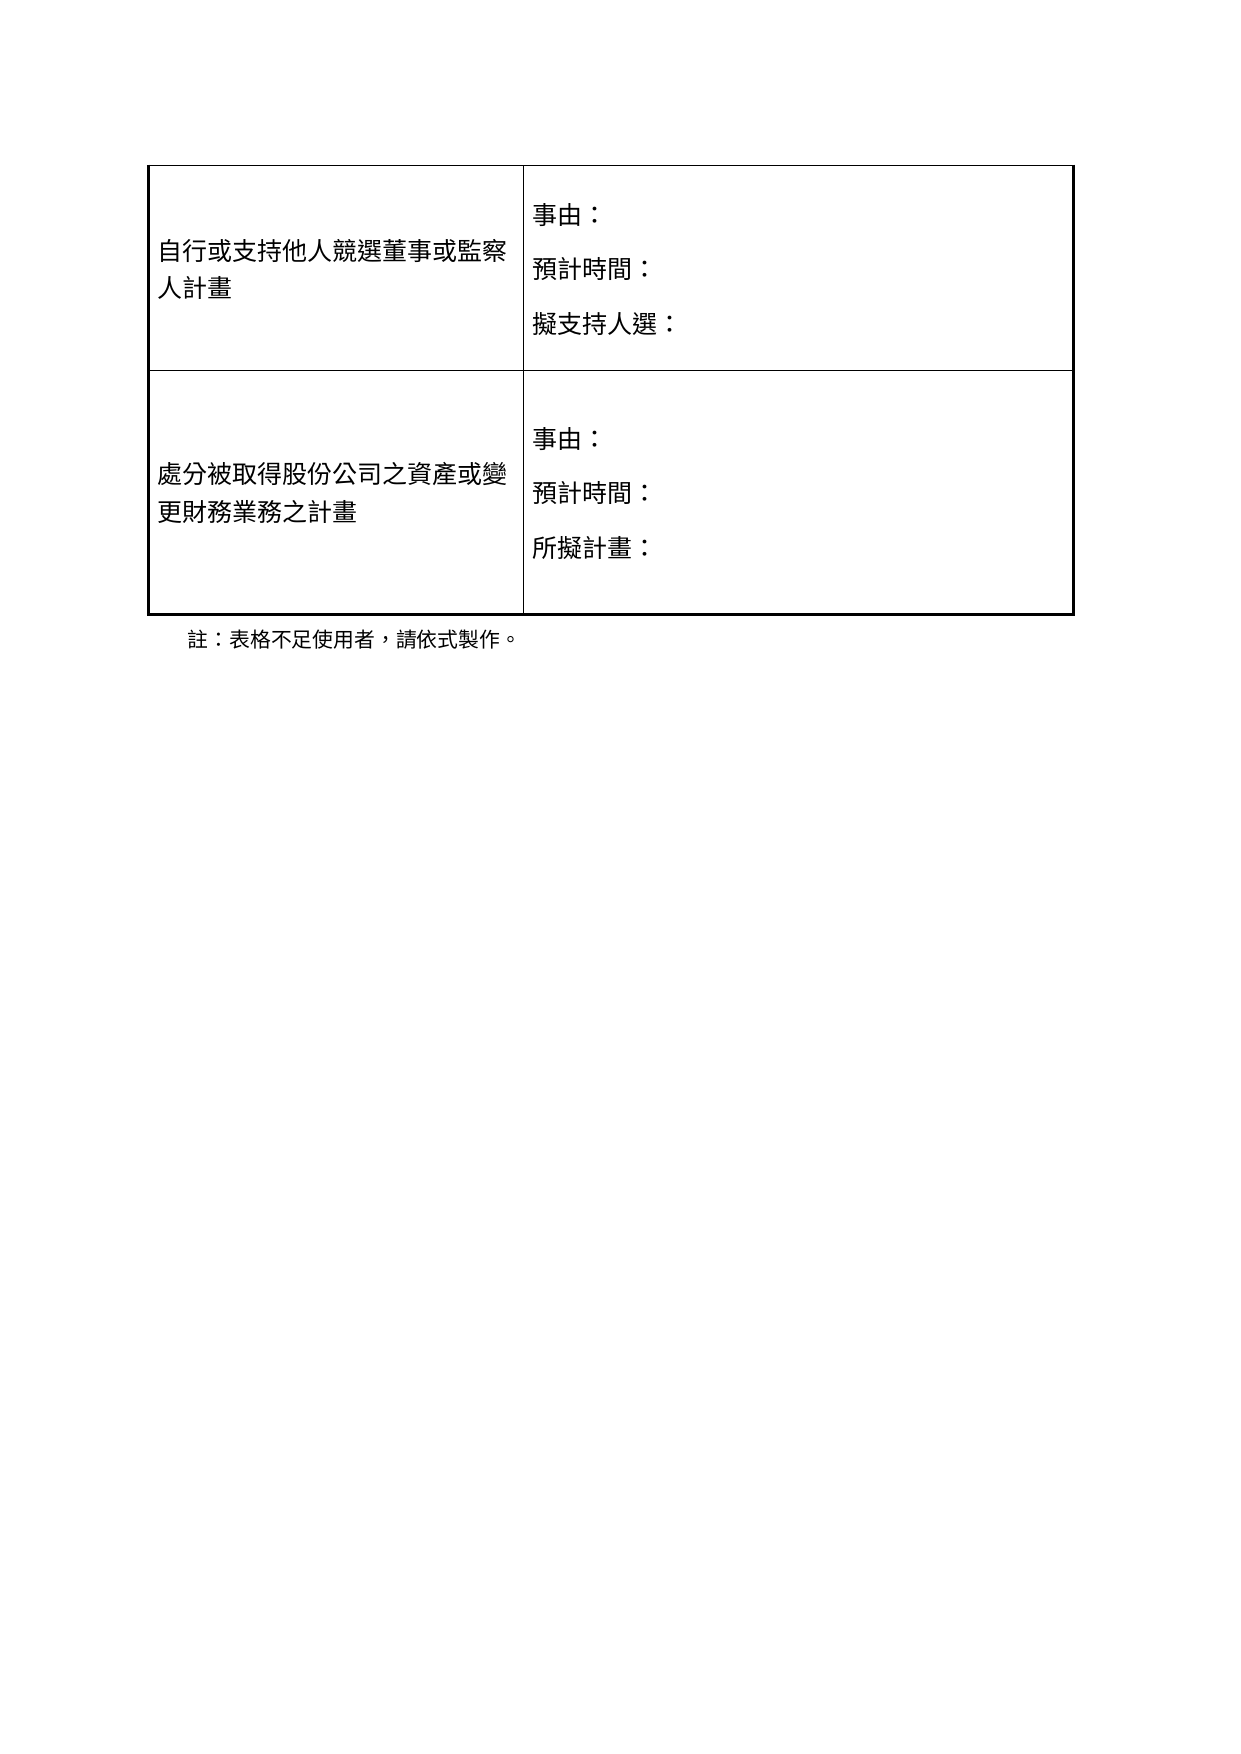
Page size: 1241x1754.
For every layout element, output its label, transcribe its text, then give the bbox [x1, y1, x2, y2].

table_cell 處分被取得股份公司之資產或變更財務業務之計畫 [150, 371, 523, 612]
table_cell 自行或支持他人競選董事或監察人計畫 [150, 166, 523, 369]
table_cell 事由： 預計時間： 擬支持人選： [524, 166, 1072, 369]
text 註：表格不足使用者，請依式製作。 [187, 620, 1053, 657]
table_cell 事由： 預計時間： 所擬計畫： [524, 371, 1072, 612]
